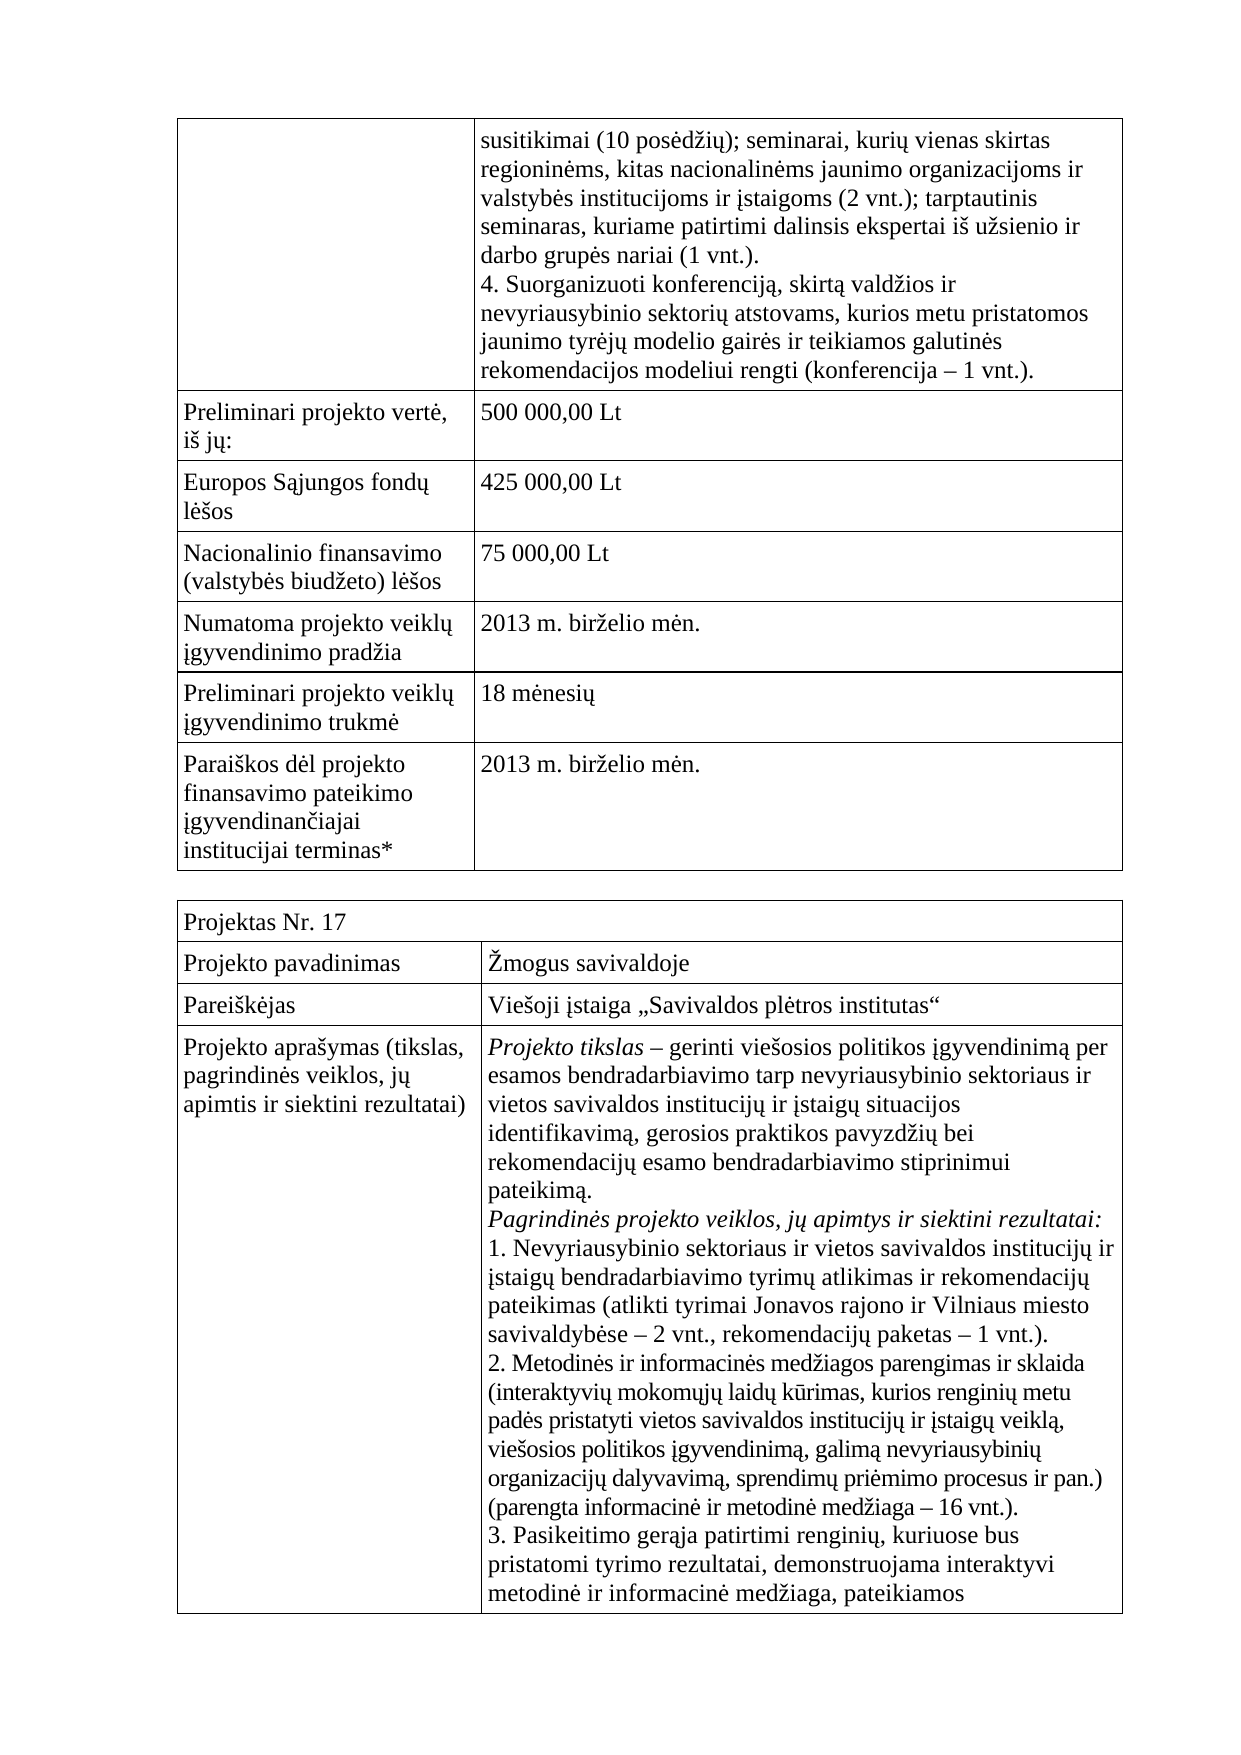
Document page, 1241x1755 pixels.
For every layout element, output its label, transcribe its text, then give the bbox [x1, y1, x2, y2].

table_cell Paraiškos dėl projekto finansavimo pateikimo įgyvendinančiajai institucijai terminas* [178, 743, 474, 870]
table_cell Europos Sąjungos fondų lėšos [178, 461, 474, 531]
table_cell 2013 m. birželio mėn. [475, 602, 1122, 671]
table_cell Projekto tikslas – gerinti viešosios politikos įgyvendinimą per esamos bendradarbiavimo tarp nevyriausybinio sektoriaus ir vietos savivaldos institucijų ir įstaigų situacijos identifikavimą, gerosios praktikos pavyzdžių bei rekomendacijų esamo bendradarbiavimo stiprinimui pateikimą. Pagrindinės projekto veiklos, jų apimtys ir siektini rezultatai: 1. Nevyriausybinio sektoriaus ir vietos savivaldos institucijų ir įstaigų bendradarbiavimo tyrimų atlikimas ir rekomendacijų pateikimas (atlikti tyrimai Jonavos rajono ir Vilniaus miesto savivaldybėse – 2 vnt., rekomendacijų paketas – 1 vnt.). 2. Metodinės ir informacinės medžiagos parengimas ir sklaida (interaktyvių mokomųjų laidų kūrimas, kurios renginių metu padės pristatyti vietos savivaldos institucijų ir įstaigų veiklą, viešosios politikos įgyvendinimą, galimą nevyriausybinių organizacijų dalyvavimą, sprendimų priėmimo procesus ir pan.) (parengta informacinė ir metodinė medžiaga – 16 vnt.). 3. Pasikeitimo gerąja patirtimi renginių, kuriuose bus pristatomi tyrimo rezultatai, demonstruojama interaktyvi metodinė ir informacinė medžiaga, pateikiamos [482, 1026, 1122, 1612]
table_cell 75 000,00 Lt [475, 532, 1122, 601]
table_cell 425 000,00 Lt [475, 461, 1122, 531]
table_cell Pareiškėjas [178, 984, 481, 1024]
table_cell 500 000,00 Lt [475, 391, 1122, 460]
table_header Projektas Nr. 17 [178, 901, 1122, 941]
table_cell Preliminari projekto veiklų įgyvendinimo trukmė [178, 673, 474, 742]
table_cell Nacionalinio finansavimo (valstybės biudžeto) lėšos [178, 532, 474, 601]
table_cell susitikimai (10 posėdžių); seminarai, kurių vienas skirtas regioninėms, kitas nacionalinėms jaunimo organizacijoms ir valstybės institucijoms ir įstaigoms (2 vnt.); tarptautinis seminaras, kuriame patirtimi dalinsis ekspertai iš užsienio ir darbo grupės nariai (1 vnt.). 4. Suorganizuoti konferenciją, skirtą valdžios ir nevyriausybinio sektorių atstovams, kurios metu pristatomos jaunimo tyrėjų modelio gairės ir teikiamos galutinės rekomendacijos modeliui rengti (konferencija – 1 vnt.). [475, 119, 1122, 390]
table_cell Žmogus savivaldoje [482, 942, 1122, 983]
table_cell Numatoma projekto veiklų įgyvendinimo pradžia [178, 602, 474, 671]
table_cell Projekto pavadinimas [178, 942, 481, 983]
table_cell [178, 119, 474, 390]
table_cell 2013 m. birželio mėn. [475, 743, 1122, 870]
table_cell Viešoji įstaiga „Savivaldos plėtros institutas“ [482, 984, 1122, 1024]
table_cell Projekto aprašymas (tikslas, pagrindinės veiklos, jų apimtis ir siektini rezultatai) [178, 1026, 481, 1612]
table_cell Preliminari projekto vertė, iš jų: [178, 391, 474, 460]
table_cell 18 mėnesių [475, 673, 1122, 742]
